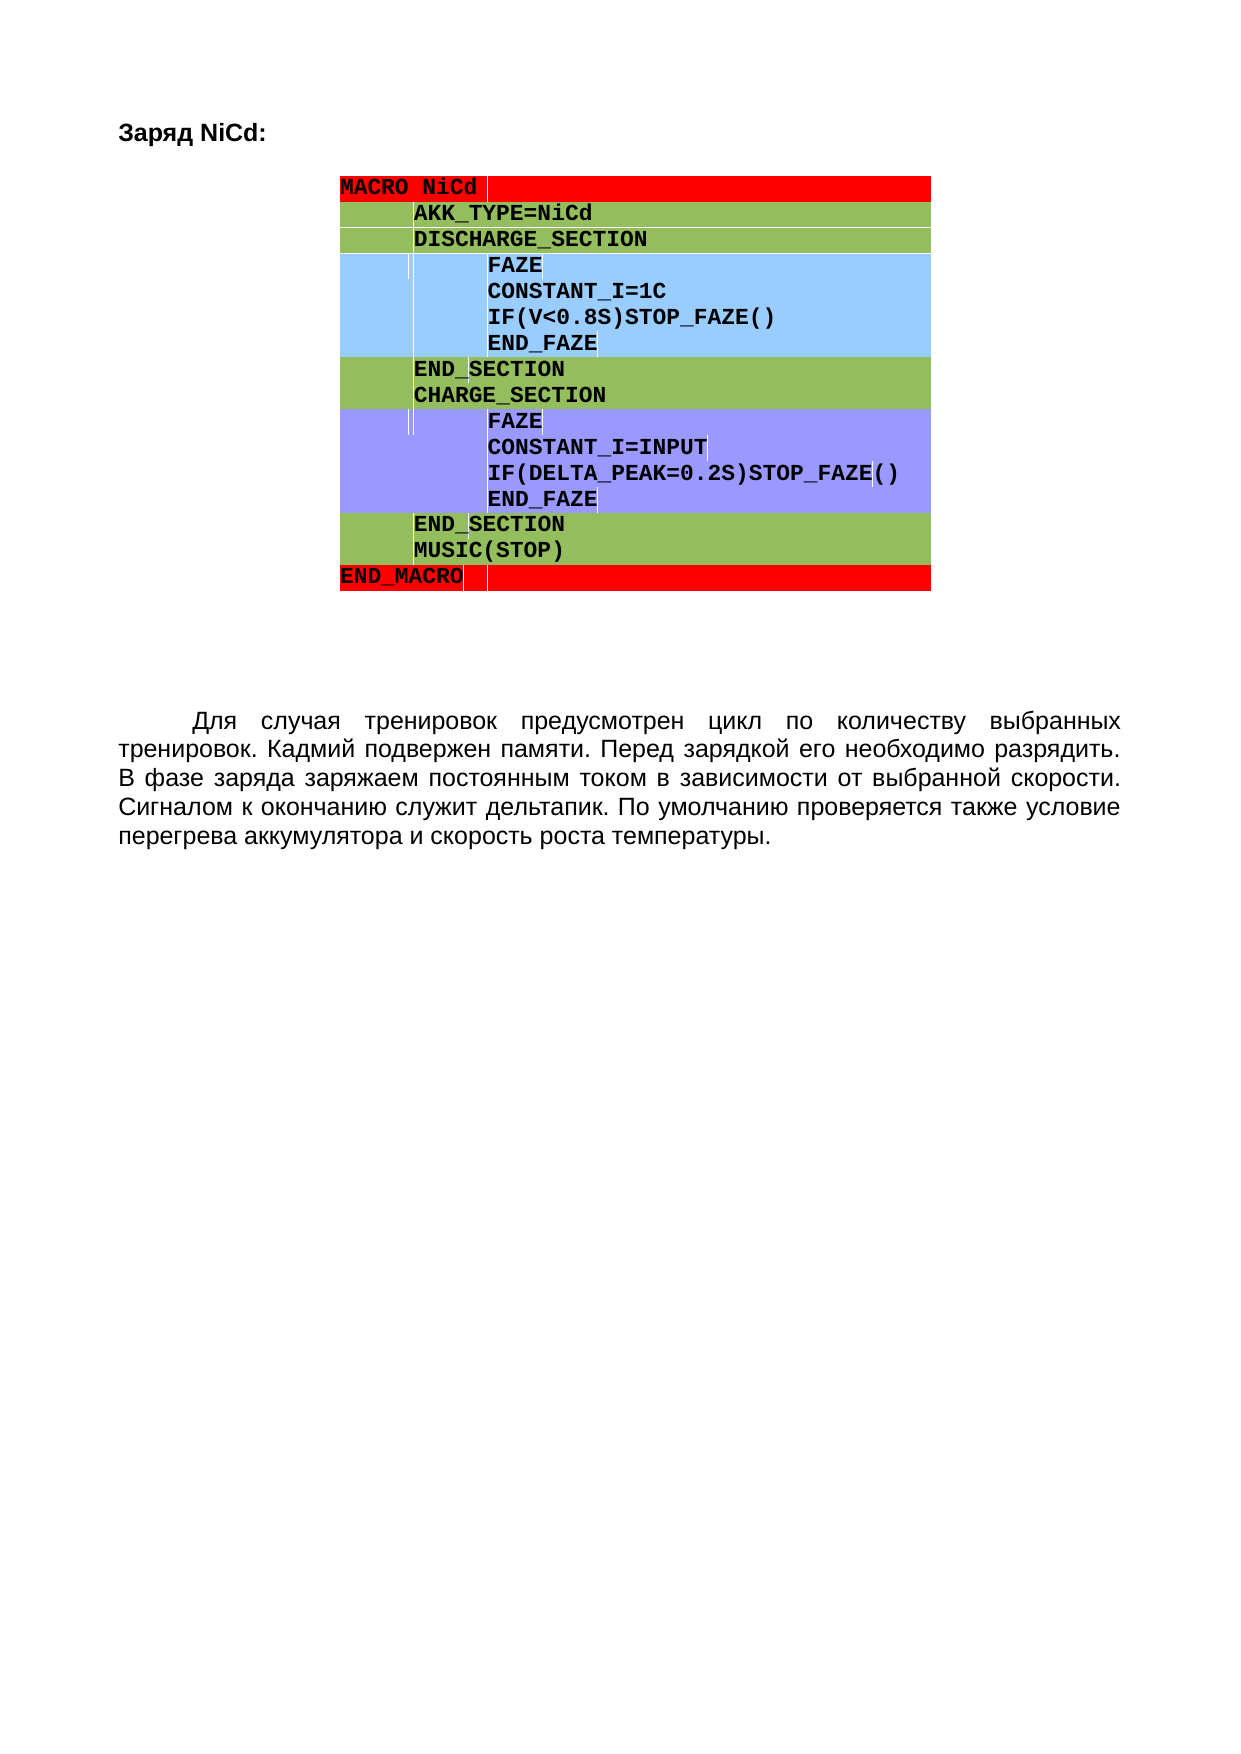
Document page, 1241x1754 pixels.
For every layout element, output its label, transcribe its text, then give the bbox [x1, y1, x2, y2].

text Заряд NiCd: [118, 118, 1122, 147]
text IF(V<0.8S)STOP_FAZE() [118, 305, 1122, 331]
text CHARGE_SECTION [118, 383, 1122, 409]
text END_FAZE [118, 331, 1122, 357]
text AKK_TYPE=NiCd [118, 202, 1122, 227]
text CONSTANT_I=INPUT [118, 435, 1122, 461]
text MACRO NiCd [118, 176, 1122, 202]
text CONSTANT_I=1C [118, 279, 1122, 305]
text FAZE [118, 253, 1122, 279]
text DISCHARGE_SECTION [118, 227, 1122, 253]
text END_MACRO [118, 565, 1122, 591]
text END_FAZE [118, 487, 1122, 513]
text END_SECTION [118, 513, 1122, 539]
text END_SECTION [118, 357, 1122, 383]
text Для случая тренировок предусмотрен цикл по количеству выбранных тренировок. Кадмий подвержен памяти. Перед зарядкой его необходимо разрядить. В фазе заряда заряжаем постоянным током в зависимости от выбранной скорости. Сигналом к окончанию служит дельтапик. По умолчанию проверяется также условие перегрева аккумулятора и скорость роста температуры. [118, 706, 1122, 849]
text MUSIC(STOP) [118, 539, 1122, 565]
text FAZE [118, 409, 1122, 435]
text IF(DELTA_PEAK=0.2S)STOP_FAZE() [118, 461, 1122, 487]
